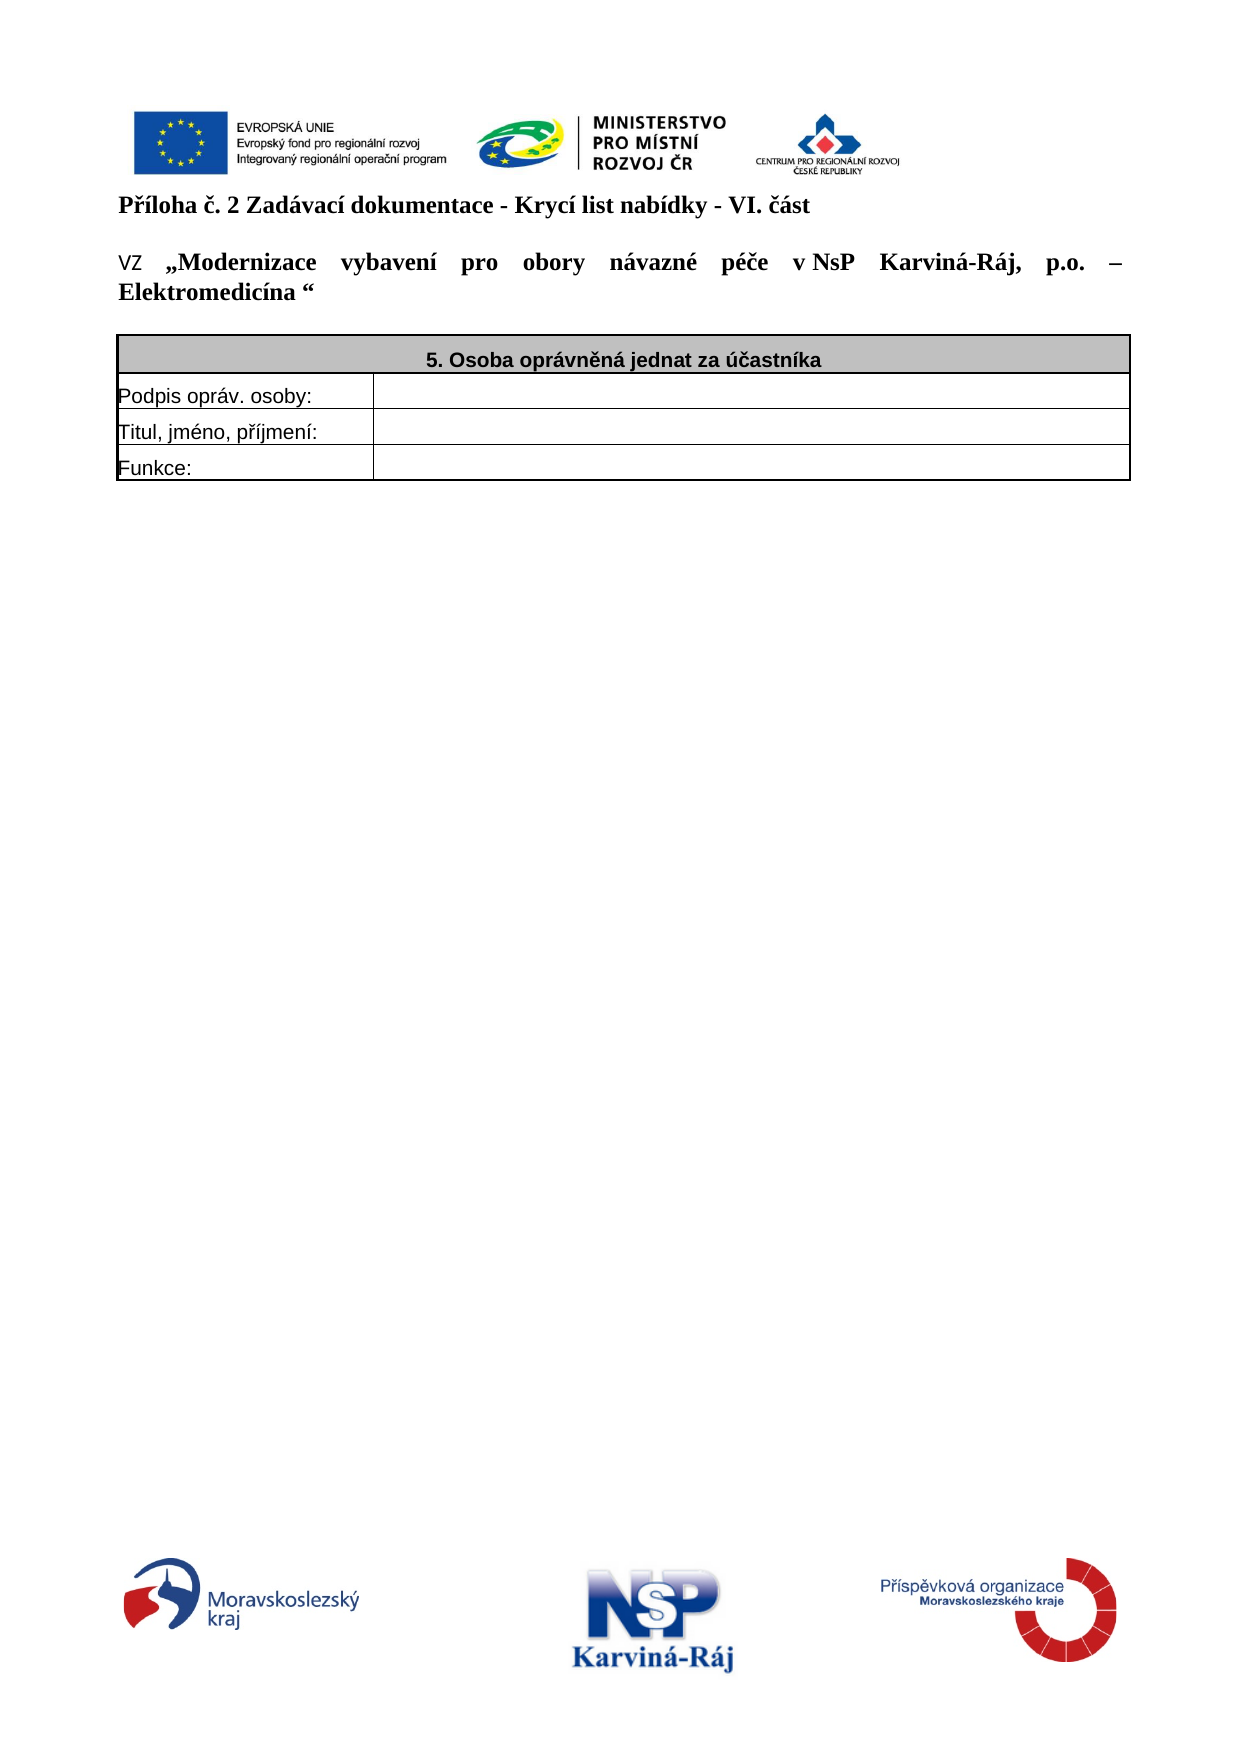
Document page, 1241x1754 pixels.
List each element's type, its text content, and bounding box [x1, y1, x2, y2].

table_cell Funkce: [119, 445, 373, 479]
table_cell 5. Osoba oprávněná jednat za účastníka [119, 336, 1129, 372]
table_cell Podpis opráv. osoby: [119, 374, 373, 407]
table_cell [374, 409, 1129, 443]
table_cell [374, 445, 1129, 479]
table_cell Titul, jméno, příjmení: [119, 409, 373, 443]
table_cell [374, 374, 1129, 407]
